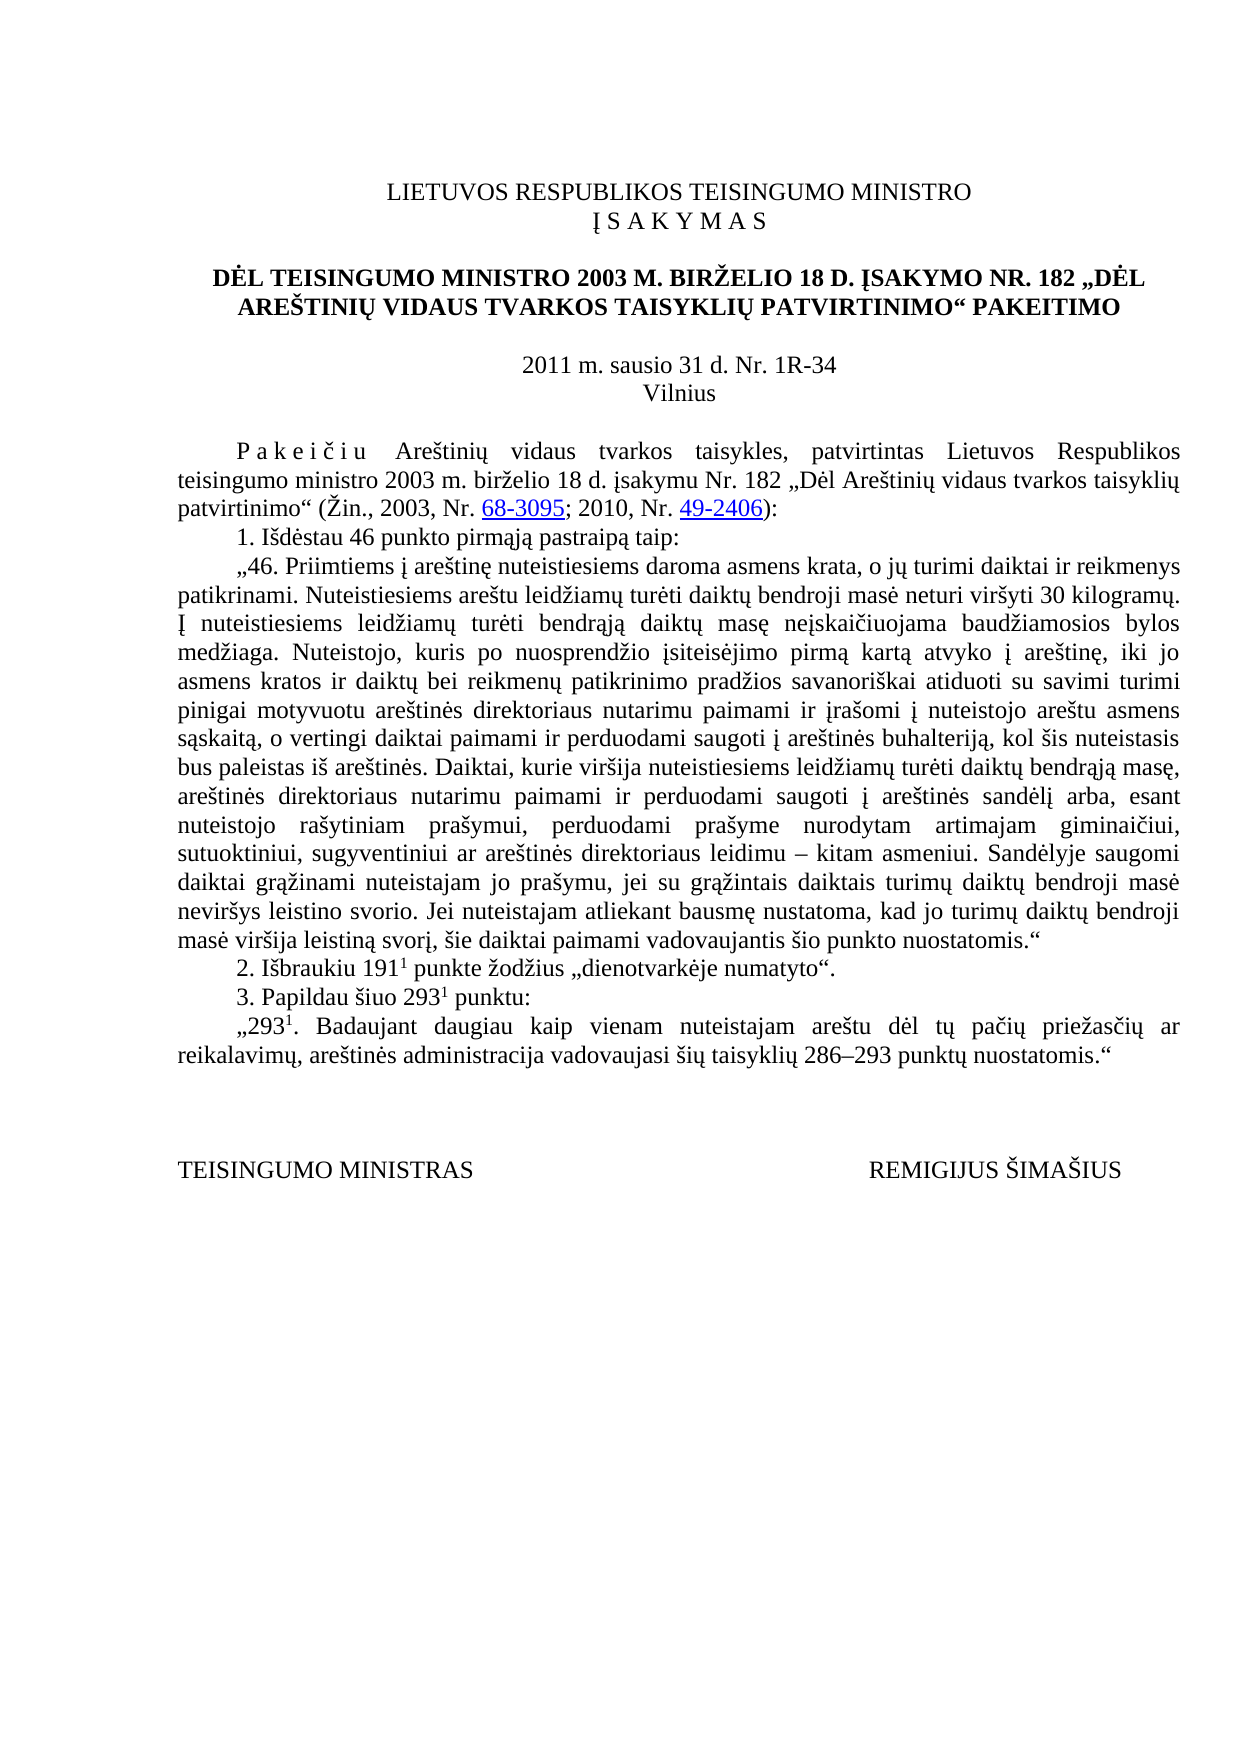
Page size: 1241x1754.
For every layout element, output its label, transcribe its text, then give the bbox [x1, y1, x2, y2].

text „46. Priimtiems į areštinę nuteistiesiems daroma asmens krata, o jų turimi daiktai ir reikmenys patikrinami. Nuteistiesiems areštu leidžiamų turėti daiktų bendroji masė neturi viršyti 30 kilogramų. Į nuteistiesiems leidžiamų turėti bendrąją daiktų masę neįskaičiuojama baudžiamosios bylos medžiaga. Nuteistojo, kuris po nuosprendžio įsiteisėjimo pirmą kartą atvyko į areštinę, iki jo asmens kratos ir daiktų bei reikmenų patikrinimo pradžios savanoriškai atiduoti su savimi turimi pinigai motyvuotu areštinės direktoriaus nutarimu paimami ir įrašomi į nuteistojo areštu asmens sąskaitą, o vertingi daiktai paimami ir perduodami saugoti į areštinės buhalteriją, kol šis nuteistasis bus paleistas iš areštinės. Daiktai, kurie viršija nuteistiesiems leidžiamų turėti daiktų bendrąją masę, areštinės direktoriaus nutarimu paimami ir perduodami saugoti į areštinės sandėlį arba, esant nuteistojo rašytiniam prašymui, perduodami prašyme nurodytam artimajam giminaičiui, sutuoktiniui, sugyventiniui ar areštinės direktoriaus leidimu – kitam asmeniui. Sandėlyje saugomi daiktai grąžinami nuteistajam jo prašymu, jei su grąžintais daiktais turimų daiktų bendroji masė neviršys leistino svorio. Jei nuteistajam atliekant bausmę nustatoma, kad jo turimų daiktų bendroji masė viršija leistiną svorį, šie daiktai paimami vadovaujantis šio punkto nuostatomis.“ [177, 551, 1181, 953]
text 3. Papildau šiuo 2931 punktu: [177, 982, 1181, 1011]
text DĖL TEISINGUMO MINISTRO 2003 M. BIRŽELIO 18 D. ĮSAKYMO Nr. 182 „DĖL AREŠTINIŲ VIDAUS TVARKOS TAISYKLIŲ PATVIRTINIMO“ PAKEITIMO [177, 263, 1181, 321]
text 2011 m. sausio 31 d. Nr. 1R-34 [177, 350, 1181, 378]
text LIETUVOS RESPUBLIKOS TEISINGUMO MINISTRO [177, 177, 1181, 206]
text ĮSAKYMAS [177, 206, 1181, 235]
text Pakeičiu Areštinių vidaus tvarkos taisykles, patvirtintas Lietuvos Respublikos teisingumo ministro 2003 m. birželio 18 d. įsakymu Nr. 182 „Dėl Areštinių vidaus tvarkos taisyklių patvirtinimo“ (Žin., 2003, Nr. 68-3095; 2010, Nr. 49-2406): [177, 436, 1181, 522]
text „2931. Badaujant daugiau kaip vienam nuteistajam areštu dėl tų pačių priežasčių ar reikalavimų, areštinės administracija vadovaujasi šių taisyklių 286–293 punktų nuostatomis.“ [177, 1011, 1181, 1068]
text 2. Išbraukiu 1911 punkte žodžius „dienotvarkėje numatyto“. [177, 953, 1181, 982]
text Teisingumo ministras Remigijus Šimašius [177, 1155, 1181, 1183]
text Vilnius [177, 378, 1181, 407]
text 1. Išdėstau 46 punkto pirmąją pastraipą taip: [177, 522, 1181, 551]
